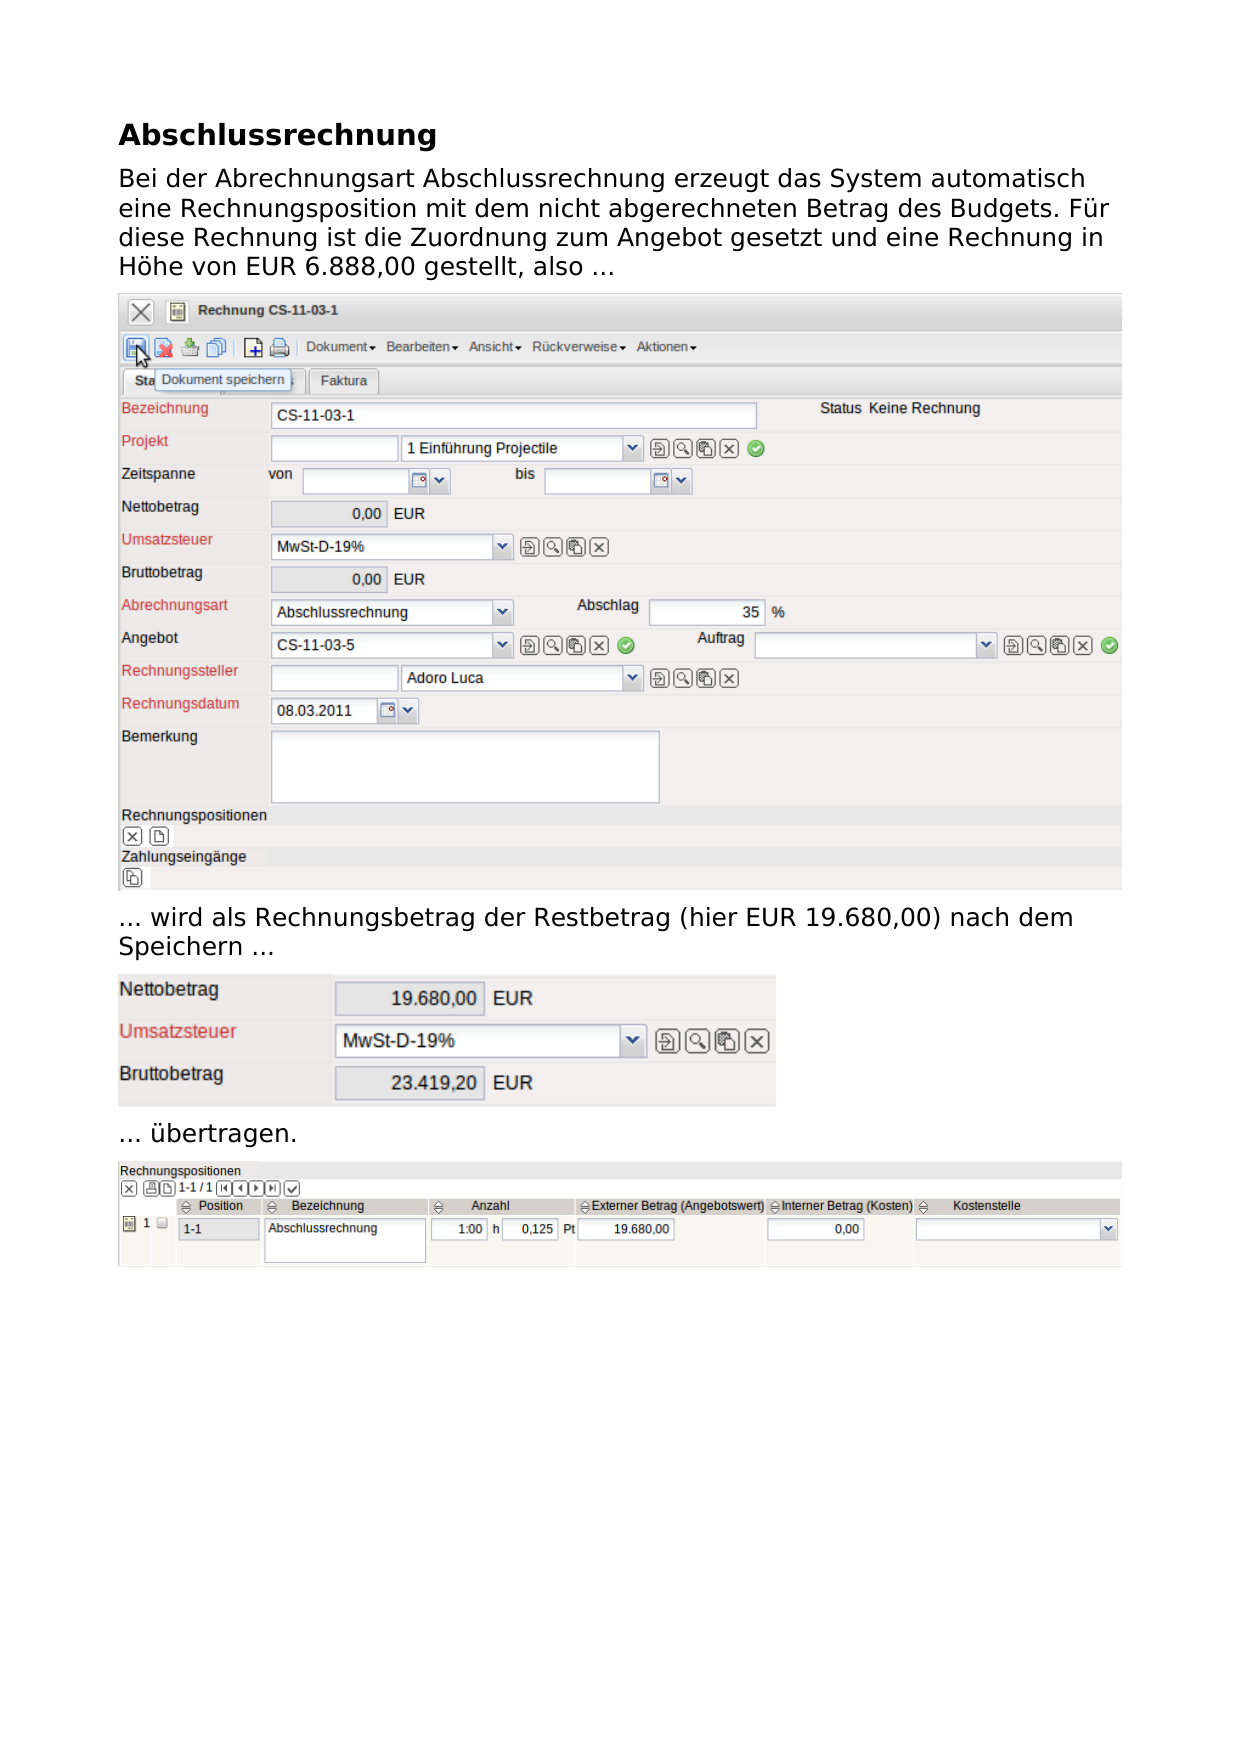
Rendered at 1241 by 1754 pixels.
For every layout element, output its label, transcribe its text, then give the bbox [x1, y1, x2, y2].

text Bei der Abrechnungsart Abschlussrechnung erzeugt das System automatisch eine Rechnungsposition mit dem nicht abgerechneten Betrag des Budgets. Für diese Rechnung ist die Zuordnung zum Angebot gesetzt und eine Rechnung in Höhe von EUR 6.888,00 gestellt, also ... [118, 164, 1122, 281]
picture [118, 293, 1123, 891]
picture [118, 974, 776, 1107]
picture [118, 1161, 1123, 1267]
subtitle Abschlussrechnung [118, 118, 1122, 152]
text ... übertragen. [118, 1119, 1122, 1149]
text ... wird als Rechnungsbetrag der Restbetrag (hier EUR 19.680,00) nach dem Speichern ... [118, 903, 1122, 962]
